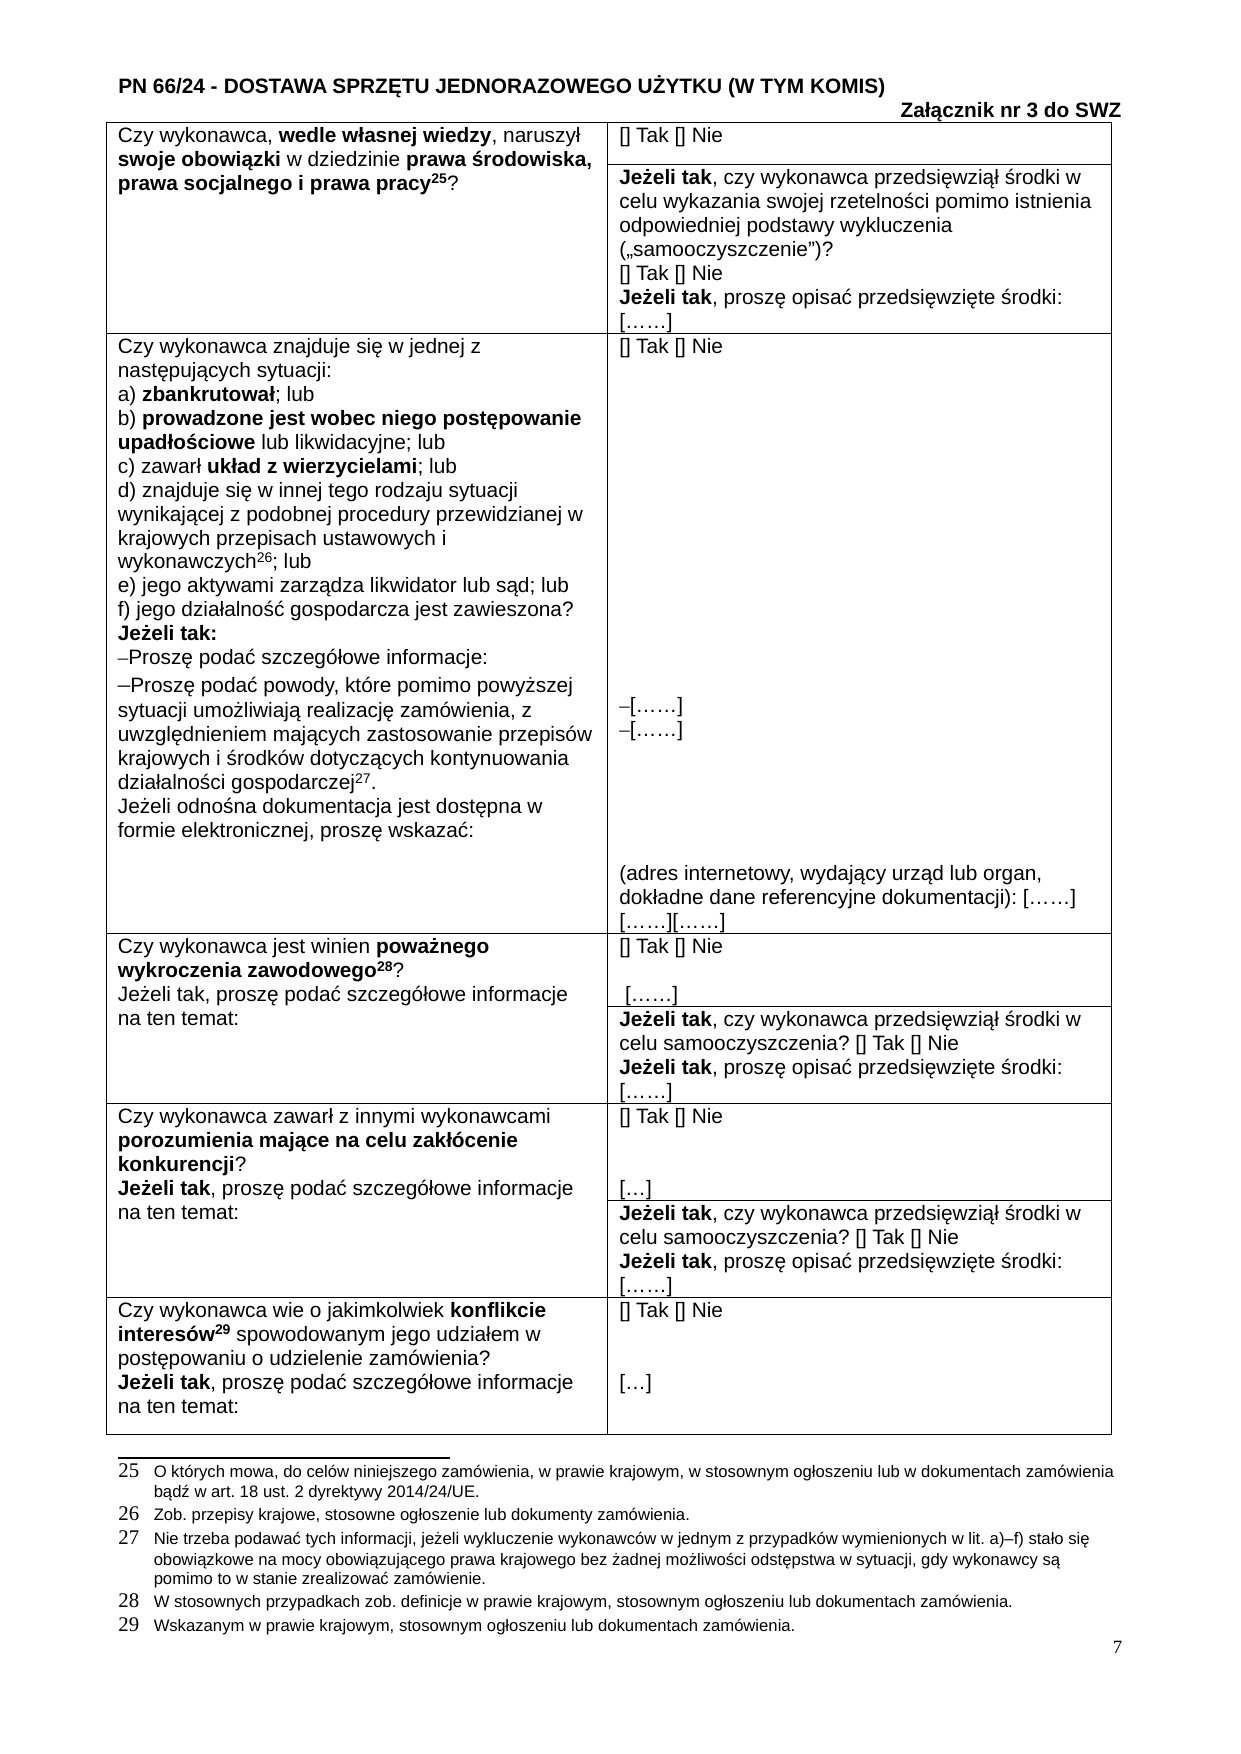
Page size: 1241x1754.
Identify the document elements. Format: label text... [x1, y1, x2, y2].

table_cell Czy wykonawca, wedle własnej wiedzy, naruszył swoje obowiązki w dziedzinie prawa środowiska, prawa socjalnego i prawa pracy? [107, 123, 607, 333]
table_cell [] Tak [] Nie [……] [……] (adres internetowy, wydający urząd lub organ, dokładne dane referencyjne dokumentacji): [……][……][……] [608, 334, 1111, 933]
table_cell [] Tak [] Nie […] [608, 1104, 1111, 1200]
table_cell Czy wykonawca znajduje się w jednej z następujących sytuacji: a) zbankrutował; lub b) prowadzone jest wobec niego postępowanie upadłościowe lub likwidacyjne; lub c) zawarł układ z wierzycielami; lub d) znajduje się w innej tego rodzaju sytuacji wynikającej z podobnej procedury przewidzianej w krajowych przepisach ustawowych i wykonawczych; lub e) jego aktywami zarządza likwidator lub sąd; lub f) jego działalność gospodarcza jest zawieszona? Jeżeli tak: Proszę podać szczegółowe informacje: Proszę podać powody, które pomimo powyższej sytuacji umożliwiają realizację zamówienia, z uwzględnieniem mających zastosowanie przepisów krajowych i środków dotyczących kontynuowania działalności gospodarczej. Jeżeli odnośna dokumentacja jest dostępna w formie elektronicznej, proszę wskazać: [107, 334, 607, 933]
table_cell [] Tak [] Nie [……] [608, 934, 1111, 1006]
table_cell Jeżeli tak, czy wykonawca przedsięwziął środki w celu samooczyszczenia? [] Tak [] Nie Jeżeli tak, proszę opisać przedsięwzięte środki: [……] [608, 1007, 1111, 1103]
table_cell [] Tak [] Nie [608, 123, 1111, 164]
table_cell Czy wykonawca zawarł z innymi wykonawcami porozumienia mające na celu zakłócenie konkurencji? Jeżeli tak, proszę podać szczegółowe informacje na ten temat: [107, 1104, 607, 1297]
table_cell Czy wykonawca wie o jakimkolwiek konflikcie interesów spowodowanym jego udziałem w postępowaniu o udzielenie zamówienia? Jeżeli tak, proszę podać szczegółowe informacje na ten temat: [107, 1298, 607, 1434]
table_cell [] Tak [] Nie […] [608, 1298, 1111, 1434]
table_cell Czy wykonawca jest winien poważnego wykroczenia zawodowego? Jeżeli tak, proszę podać szczegółowe informacje na ten temat: [107, 934, 607, 1103]
table_cell Jeżeli tak, czy wykonawca przedsięwziął środki w celu wykazania swojej rzetelności pomimo istnienia odpowiedniej podstawy wykluczenia („samooczyszczenie”)? [] Tak [] Nie Jeżeli tak, proszę opisać przedsięwzięte środki: [……] [608, 165, 1111, 333]
table_cell Jeżeli tak, czy wykonawca przedsięwziął środki w celu samooczyszczenia? [] Tak [] Nie Jeżeli tak, proszę opisać przedsięwzięte środki: [……] [608, 1201, 1111, 1297]
